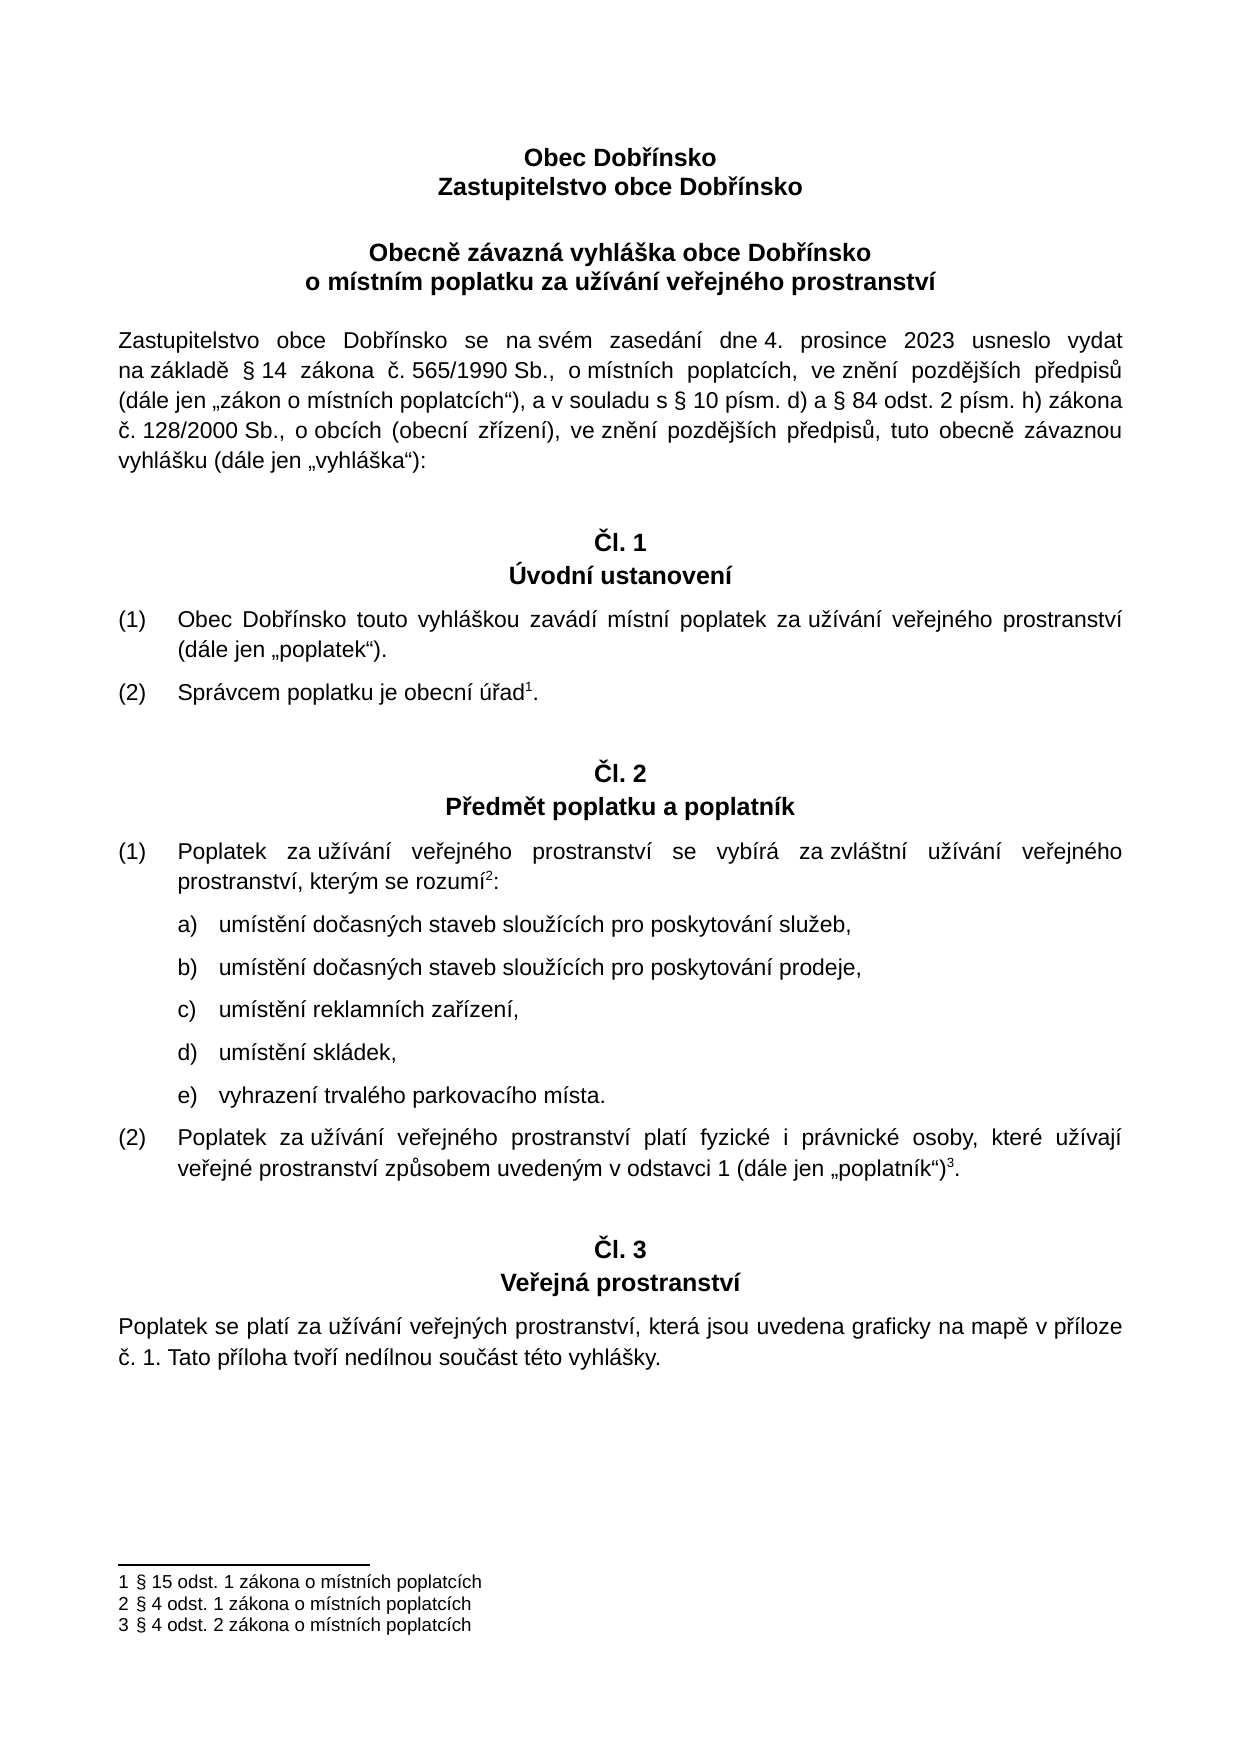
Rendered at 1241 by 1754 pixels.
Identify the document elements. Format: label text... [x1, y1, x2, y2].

list umístění skládek, [177, 1039, 1122, 1065]
list Poplatek za užívání veřejného prostranství platí fyzické i právnické osoby, které užívají veřejné prostranství způsobem uvedeným v odstavci 1 (dále jen „poplatník“). [118, 1124, 1122, 1181]
list umístění dočasných staveb sloužících pro poskytování služeb, [177, 911, 1122, 937]
list Poplatek za užívání veřejného prostranství se vybírá za zvláštní užívání veřejného prostranství, kterým se rozumí: [118, 838, 1122, 894]
list umístění dočasných staveb sloužících pro poskytování prodeje, [177, 953, 1122, 980]
list § 4 odst. 2 zákona o místních poplatcích [118, 1614, 1122, 1635]
list § 4 odst. 1 zákona o místních poplatcích [118, 1592, 1122, 1614]
subtitle Obecně závazná vyhláška obce Dobřínsko o místním poplatku za užívání veřejného prostranství [118, 238, 1122, 295]
list § 15 odst. 1 zákona o místních poplatcích [118, 1571, 1122, 1592]
list Správcem poplatku je obecní úřad. [118, 679, 1122, 706]
subtitle Čl. 2 Předmět poplatku a poplatník [118, 759, 1122, 821]
list Obec Dobřínsko touto vyhláškou zavádí místní poplatek za užívání veřejného prostranství (dále jen „poplatek“). [118, 606, 1122, 663]
subtitle Čl. 3 Veřejná prostranství [118, 1235, 1122, 1297]
text Poplatek se platí za užívání veřejných prostranství, která jsou uvedena graficky na mapě v příloze č. 1. Tato příloha tvoří nedílnou součást této vyhlášky. [118, 1313, 1122, 1370]
title Obec Dobřínsko Zastupitelstvo obce Dobřínsko [118, 143, 1122, 201]
list vyhrazení trvalého parkovacího místa. [177, 1082, 1122, 1108]
text Zastupitelstvo obce Dobřínsko se na svém zasedání dne 4. prosince 2023 usneslo vydat na základě § 14 zákona č. 565/1990 Sb., o místních poplatcích, ve znění pozdějších předpisů (dále jen „zákon o místních poplatcích“), a v souladu s § 10 písm. d) a § 84 odst. 2 písm. h) zákona č. 128/2000 Sb., o obcích (obecní zřízení), ve znění pozdějších předpisů, tuto obecně závaznou vyhlášku (dále jen „vyhláška“): [118, 327, 1122, 474]
list umístění reklamních zařízení, [177, 996, 1122, 1023]
subtitle Čl. 1 Úvodní ustanovení [118, 528, 1122, 589]
